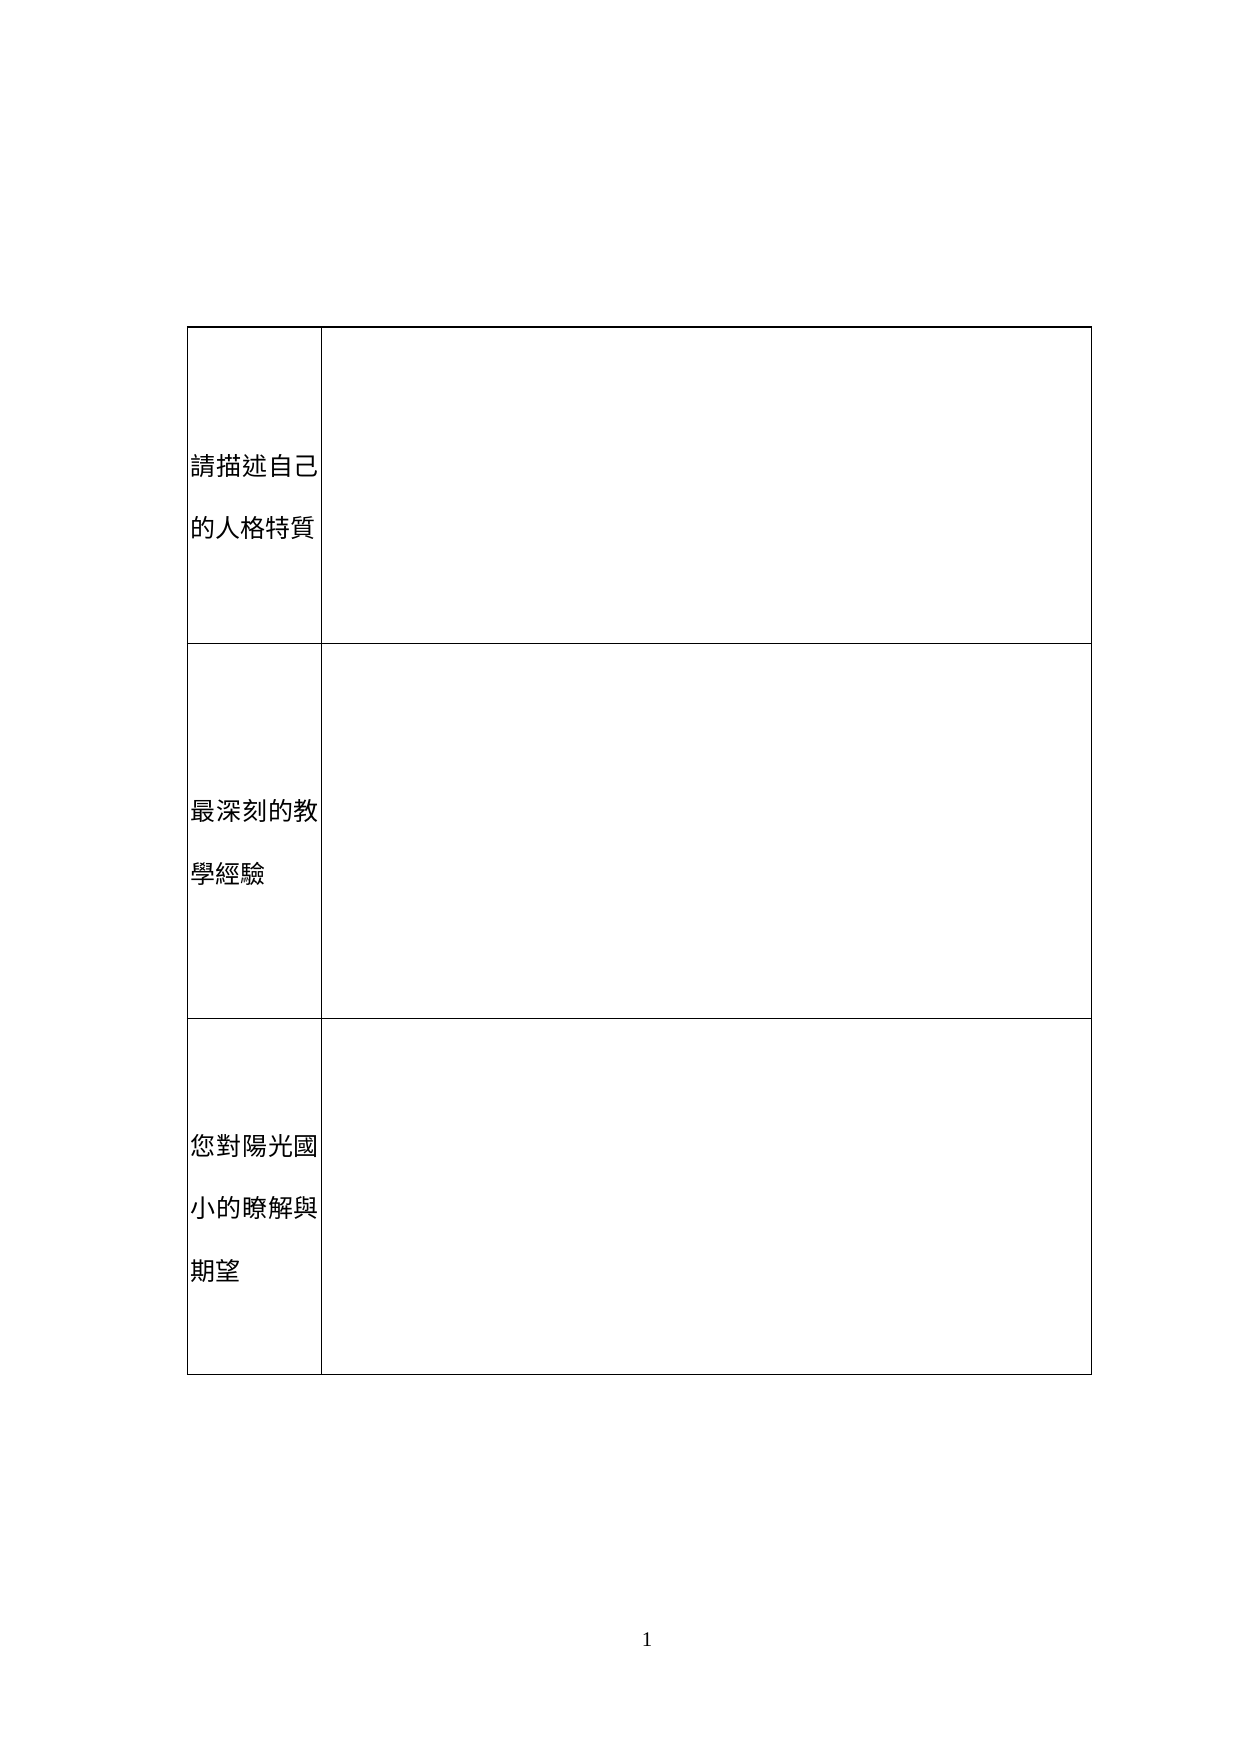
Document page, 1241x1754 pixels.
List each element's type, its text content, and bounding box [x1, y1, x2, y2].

table_cell 最深刻的教學經驗 [188, 644, 321, 1017]
table_cell 請描述自己的人格特質 [188, 328, 321, 643]
table_cell 您對陽光國小的瞭解與期望 [188, 1019, 321, 1374]
table_cell [322, 644, 1091, 1017]
table_cell [322, 1019, 1091, 1374]
table_cell [322, 328, 1091, 643]
